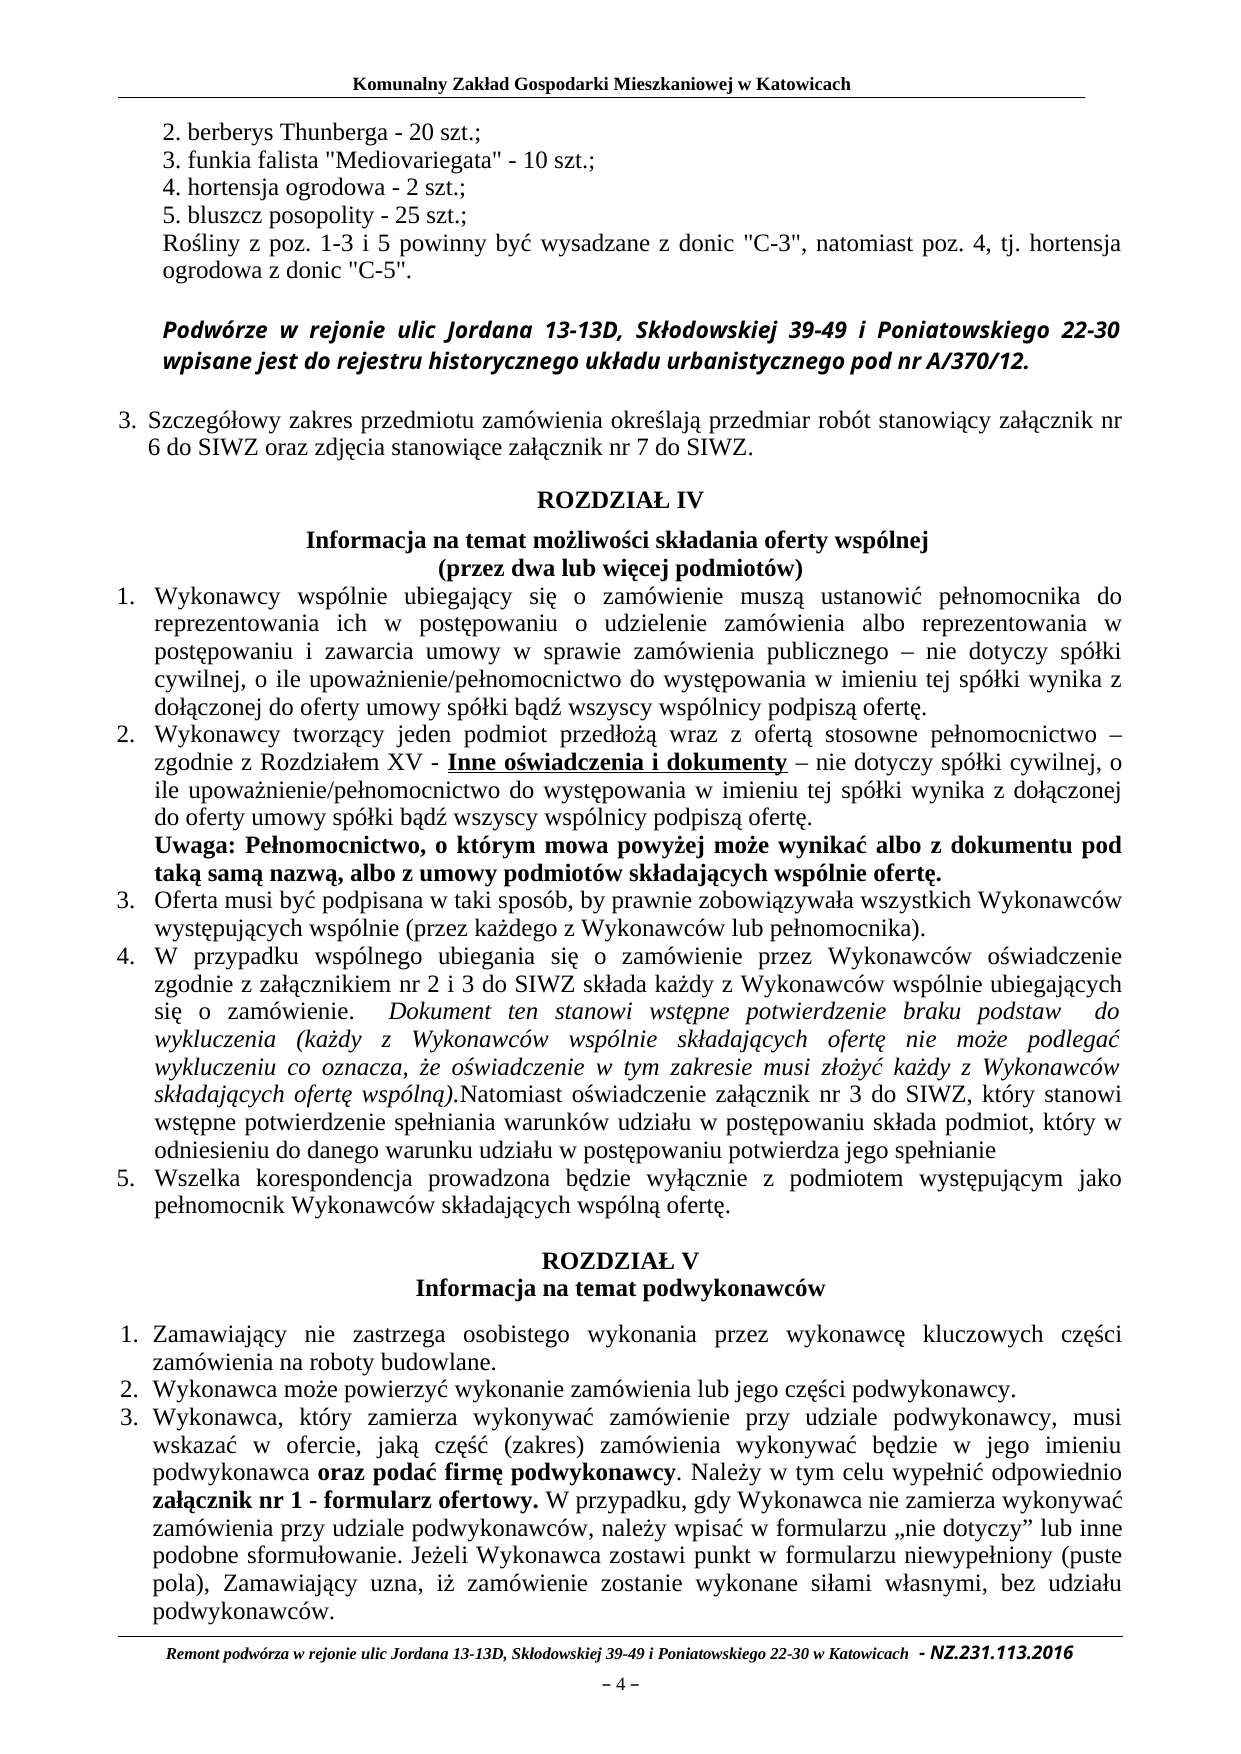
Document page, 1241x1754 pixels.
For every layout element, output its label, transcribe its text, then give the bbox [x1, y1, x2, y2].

list Oferta musi być podpisana w taki sposób, by prawnie zobowiązywała wszystkich Wykonawców występujących wspólnie (przez każdego z Wykonawców lub pełnomocnika). [116, 887, 1123, 942]
text Informacja na temat możliwości składania oferty wspólnej (przez dwa lub więcej podmiotów) [118, 526, 1123, 582]
list Wykonawca, który zamierza wykonywać zamówienie przy udziale podwykonawcy, musi wskazać w ofercie, jaką część (zakres) zamówienia wykonywać będzie w jego imieniu podwykonawca oraz podać firmę podwykonawcy. Należy w tym celu wypełnić odpowiednio załącznik nr 1 - formularz ofertowy. W przypadku, gdy Wykonawca nie zamierza wykonywać zamówienia przy udziale podwykonawców, należy wpisać w formularzu „nie dotyczy” lub inne podobne sformułowanie. Jeżeli Wykonawca zostawi punkt w formularzu niewypełniony (puste pola), Zamawiający uzna, iż zamówienie zostanie wykonane siłami własnymi, bez udziału podwykonawców. [120, 1403, 1123, 1625]
text ROZDZIAŁ V [118, 1247, 1123, 1274]
list Zamawiający nie zastrzega osobistego wykonania przez wykonawcę kluczowych części zamówienia na roboty budowlane. [120, 1320, 1123, 1375]
text Podwórze w rejonie ulic Jordana 13-13D, Skłodowskiej 39-49 i Poniatowskiego 22-30 wpisane jest do rejestru historycznego układu urbanistycznego pod nr A/370/12. [162, 314, 1123, 376]
text Informacja na temat podwykonawców [118, 1274, 1123, 1302]
list Wykonawca może powierzyć wykonanie zamówienia lub jego części podwykonawcy. [120, 1375, 1123, 1403]
list Wykonawcy tworzący jeden podmiot przedłożą wraz z ofertą stosowne pełnomocnictwo – zgodnie z Rozdziałem XV - Inne oświadczenia i dokumenty – nie dotyczy spółki cywilnej, o ile upoważnienie/pełnomocnictwo do występowania w imieniu tej spółki wynika z dołączonej do oferty umowy spółki bądź wszyscy wspólnicy podpiszą ofertę. Uwaga: Pełnomocnictwo, o którym mowa powyżej może wynikać albo z dokumentu pod taką samą nazwą, albo z umowy podmiotów składających wspólnie ofertę. [116, 720, 1123, 887]
text 2. berberys Thunberga - 20 szt.; 3. funkia falista "Mediovariegata" - 10 szt.; 4. hortensja ogrodowa - 2 szt.; 5. bluszcz posopolity - 25 szt.; Rośliny z poz. 1-3 i 5 powinny być wysadzane z donic "C-3", natomiast poz. 4, tj. hortensja ogrodowa z donic "C-5". [162, 118, 1123, 284]
list Wykonawcy wspólnie ubiegający się o zamówienie muszą ustanowić pełnomocnika do reprezentowania ich w postępowaniu o udzielenie zamówienia albo reprezentowania w postępowaniu i zawarcia umowy w sprawie zamówienia publicznego – nie dotyczy spółki cywilnej, o ile upoważnienie/pełnomocnictwo do występowania w imieniu tej spółki wynika z dołączonej do oferty umowy spółki bądź wszyscy wspólnicy podpiszą ofertę. [116, 582, 1123, 720]
list W przypadku wspólnego ubiegania się o zamówienie przez Wykonawców oświadczenie zgodnie z załącznikiem nr 2 i 3 do SIWZ składa każdy z Wykonawców wspólnie ubiegających się o zamówienie. Dokument ten stanowi wstępne potwierdzenie braku podstaw do wykluczenia (każdy z Wykonawców wspólnie składających ofertę nie może podlegać wykluczeniu co oznacza, że oświadczenie w tym zakresie musi złożyć każdy z Wykonawców składających ofertę wspólną).Natomiast oświadczenie załącznik nr 3 do SIWZ, który stanowi wstępne potwierdzenie spełniania warunków udziału w postępowaniu składa podmiot, który w odniesieniu do danego warunku udziału w postępowaniu potwierdza jego spełnianie [116, 942, 1123, 1164]
text ROZDZIAŁ IV [118, 486, 1123, 514]
list Szczegółowy zakres przedmiotu zamówienia określają przedmiar robót stanowiący załącznik nr 6 do SIWZ oraz zdjęcia stanowiące załącznik nr 7 do SIWZ. [118, 406, 1123, 461]
list Wszelka korespondencja prowadzona będzie wyłącznie z podmiotem występującym jako pełnomocnik Wykonawców składających wspólną ofertę. [116, 1164, 1123, 1219]
